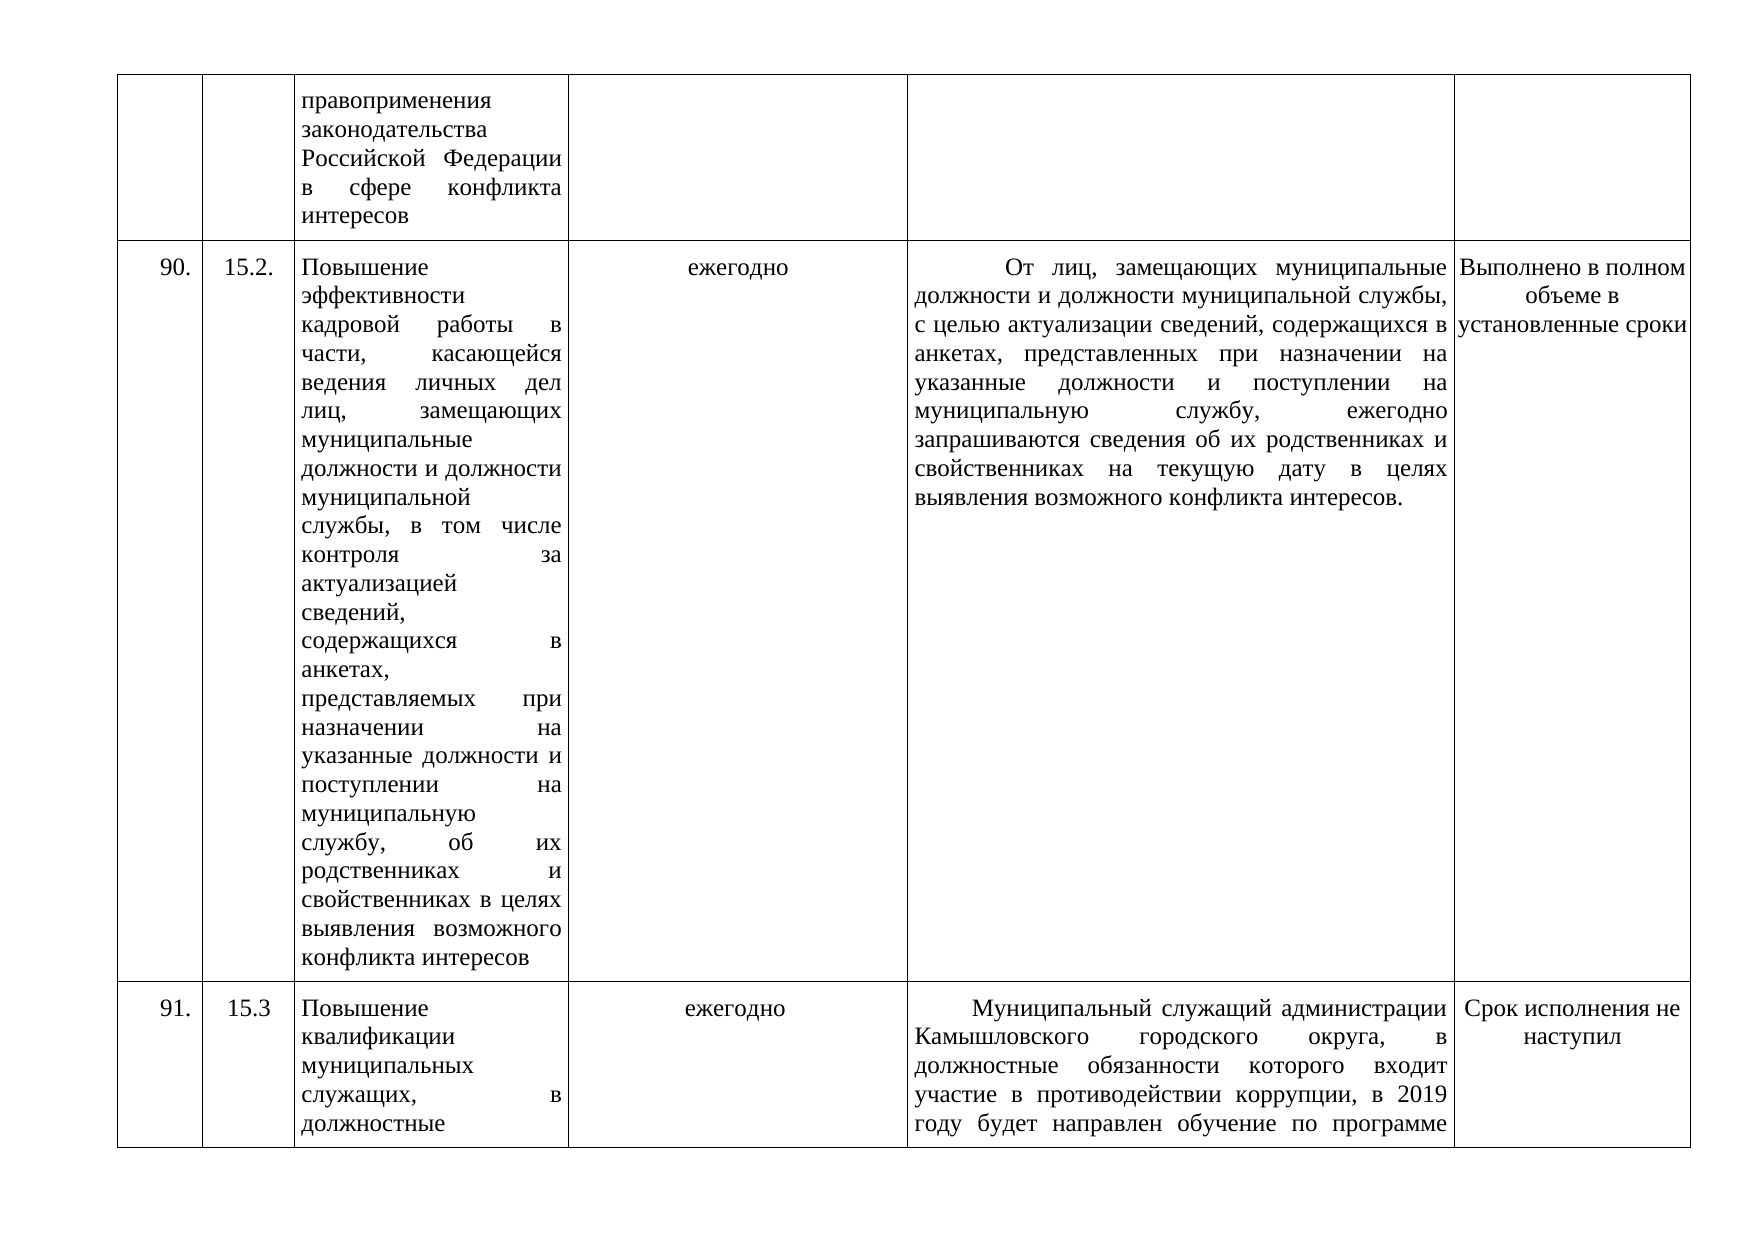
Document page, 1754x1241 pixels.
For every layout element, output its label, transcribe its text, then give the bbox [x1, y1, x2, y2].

table_cell [203, 75, 294, 240]
table_cell 15.3 [203, 982, 294, 1147]
table_cell 15.2. [203, 241, 294, 981]
table_cell Выполнено в полном объеме в установленные сроки [1455, 241, 1690, 981]
table_cell [1455, 75, 1690, 240]
table_cell [118, 982, 202, 1147]
table_cell [118, 75, 202, 240]
table_cell [569, 75, 907, 240]
table_cell От лиц, замещающих муниципальные должности и должности муниципальной службы, с целью актуализации сведений, содержащихся в анкетах, представленных при назначении на указанные должности и поступлении на муниципальную службу, ежегодно запрашиваются сведения об их родственниках и свойственниках на текущую дату в целях выявления возможного конфликта интересов. [908, 241, 1454, 981]
table_cell [908, 75, 1454, 240]
table_cell Муниципальный служащий администрации Камышловского городского округа, в должностные обязанности которого входит участие в противодействии коррупции, в 2019 году будет направлен обучение по программе [908, 982, 1454, 1147]
table_cell Повышение эффективности кадровой работы в части, касающейся ведения личных дел лиц, замещающих муниципальные должности и должности муниципальной службы, в том числе контроля за актуализацией сведений, содержащихся в анкетах, представляемых при назначении на указанные должности и поступлении на муниципальную службу, об их родственниках и свойственниках в целях выявления возможного конфликта интересов [295, 241, 568, 981]
table_cell правоприменения законодательства Российской Федерации в сфере конфликта интересов [295, 75, 568, 240]
table_cell [118, 241, 202, 981]
table_cell Срок исполнения не наступил [1455, 982, 1690, 1147]
table_cell ежегодно [569, 982, 907, 1147]
table_cell ежегодно [569, 241, 907, 981]
table_cell Повышение квалификации муниципальных служащих, в должностные [295, 982, 568, 1147]
